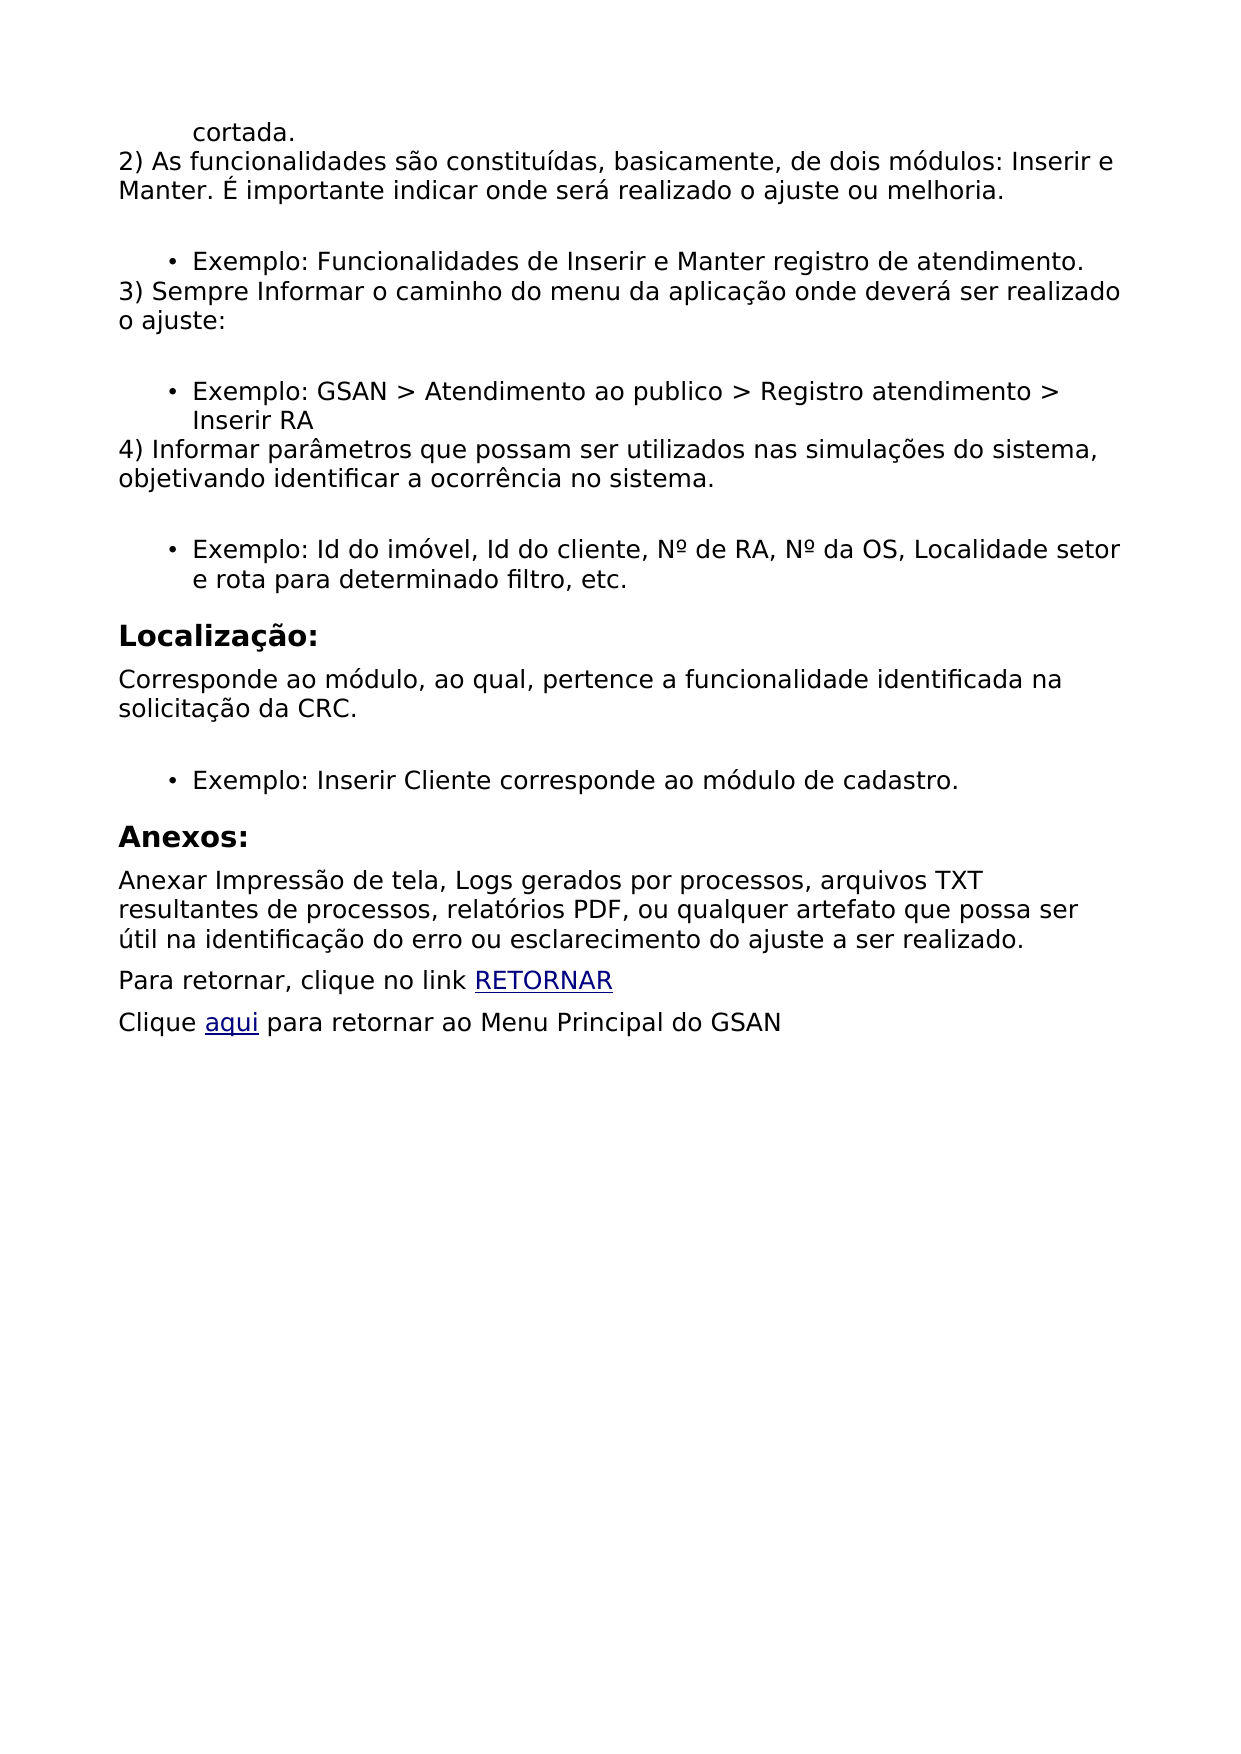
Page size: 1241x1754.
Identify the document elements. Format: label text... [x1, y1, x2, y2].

text Para retornar, clique no link RETORNAR [118, 966, 1122, 996]
text 2) As funcionalidades são constituídas, basicamente, de dois módulos: Inserir e Manter. É importante indicar onde será realizado o ajuste ou melhoria. [118, 147, 1122, 206]
text Anexar Impressão de tela, Logs gerados por processos, arquivos TXT resultantes de processos, relatórios PDF, ou qualquer artefato que possa ser útil na identificação do erro ou esclarecimento do ajuste a ser realizado. [118, 866, 1122, 954]
subtitle Localização: [118, 619, 1122, 653]
subtitle Anexos: [118, 820, 1122, 854]
list Exemplo: Id do imóvel, Id do cliente, Nº de RA, Nº da OS, Localidade setor e rota para determinado filtro, etc. [177, 536, 1122, 594]
text 3) Sempre Informar o caminho do menu da aplicação onde deverá ser realizado o ajuste: [118, 277, 1122, 335]
list Exemplo: Inserir Cliente corresponde ao módulo de cadastro. [177, 766, 1122, 795]
list cortada. [177, 118, 1122, 147]
list Exemplo: GSAN > Atendimento ao publico > Registro atendimento > Inserir RA [177, 377, 1122, 435]
list Exemplo: Funcionalidades de Inserir e Manter registro de atendimento. [177, 248, 1122, 277]
text Clique aqui para retornar ao Menu Principal do GSAN [118, 1008, 1122, 1037]
text Corresponde ao módulo, ao qual, pertence a funcionalidade identificada na solicitação da CRC. [118, 666, 1122, 724]
text 4) Informar parâmetros que possam ser utilizados nas simulações do sistema, objetivando identificar a ocorrência no sistema. [118, 435, 1122, 494]
